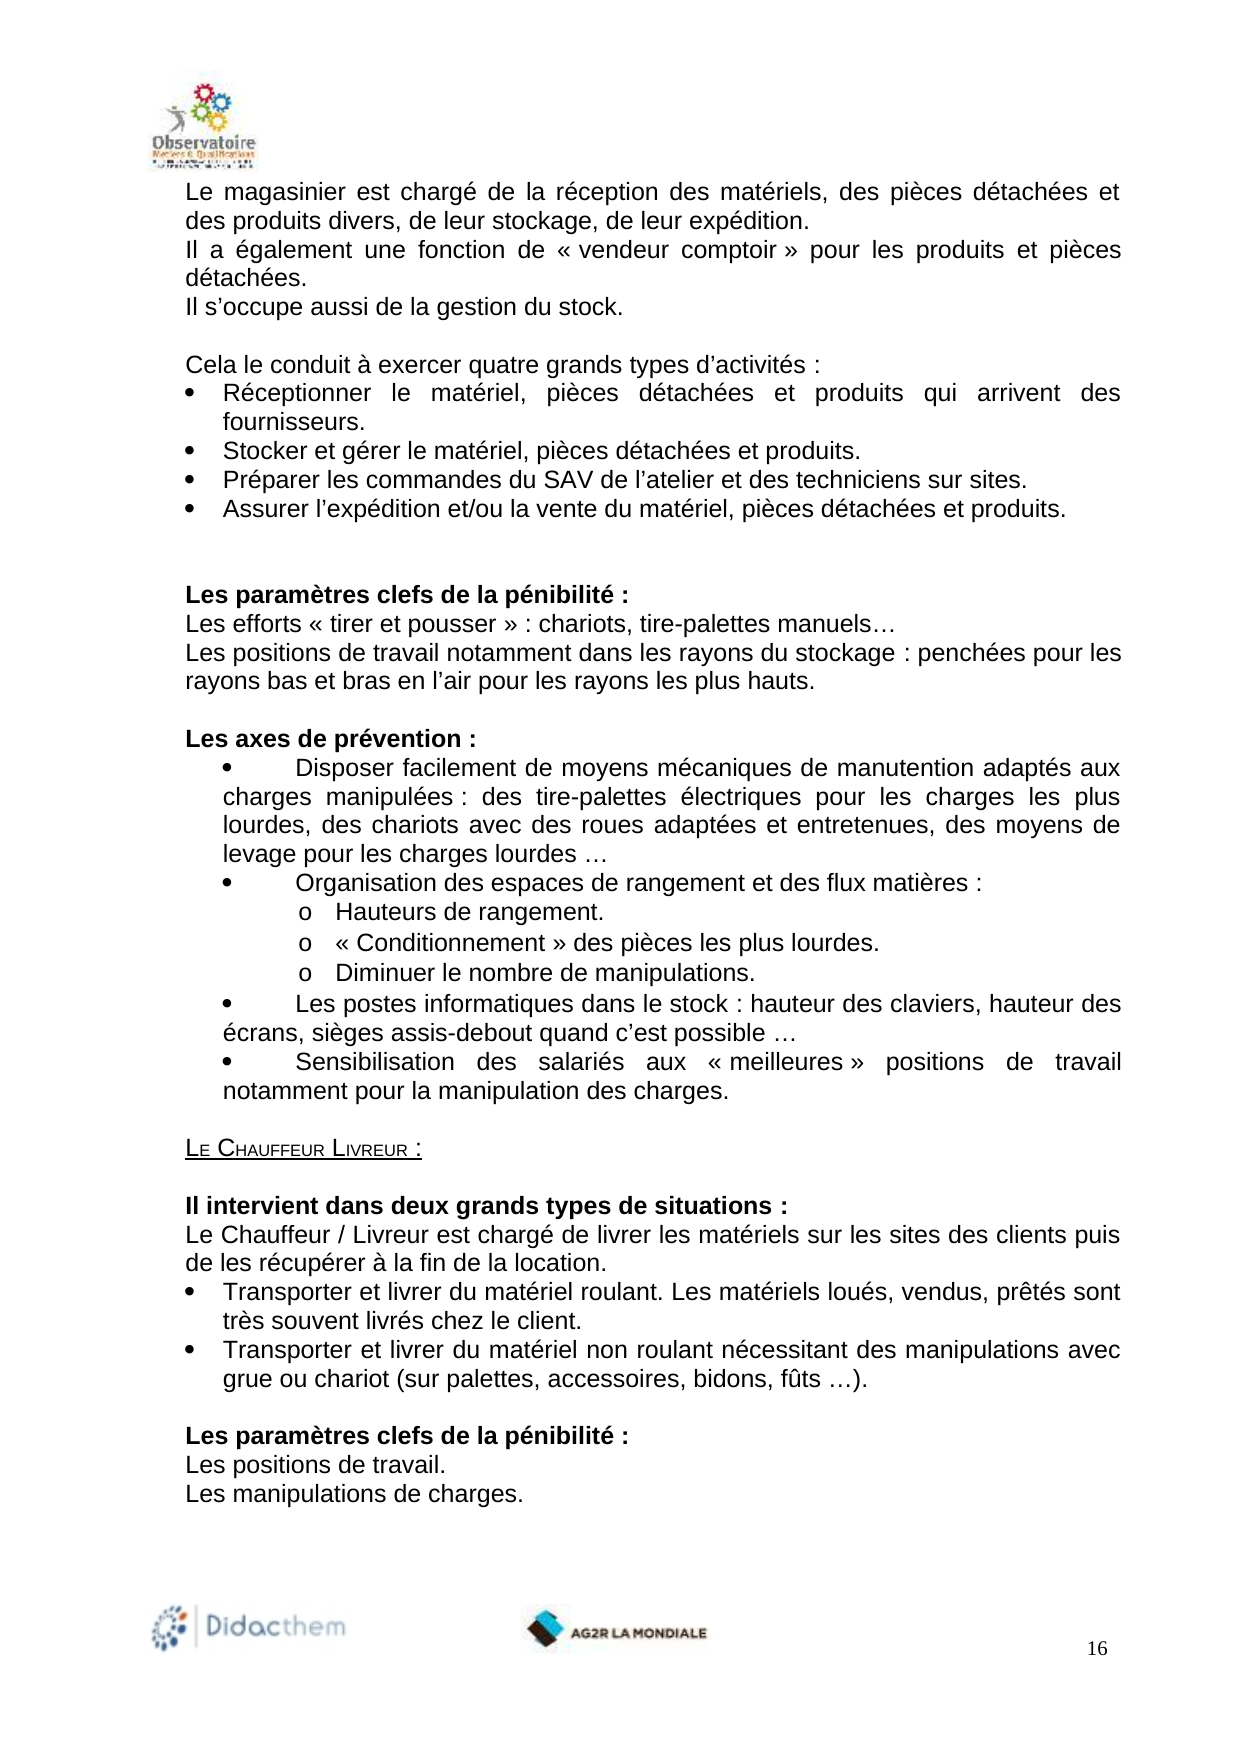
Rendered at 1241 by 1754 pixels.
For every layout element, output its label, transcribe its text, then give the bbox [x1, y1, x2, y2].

text Il s’occupe aussi de la gestion du stock. [185, 292, 1122, 321]
picture [147, 1601, 352, 1655]
list Organisation des espaces de rangement et des flux matières : [223, 868, 1122, 897]
text Les paramètres clefs de la pénibilité : [185, 1421, 1122, 1450]
list Stocker et gérer le matériel, pièces détachées et produits. [185, 436, 1122, 465]
text Les manipulations de charges. [185, 1478, 1122, 1507]
list Sensibilisation des salariés aux « meilleures » positions de travail notamment pour la manipulation des charges. [223, 1047, 1122, 1104]
text Les positions de travail notamment dans les rayons du stockage : penchées pour les rayons bas et bras en l’air pour les rayons les plus hauts. [185, 638, 1122, 695]
list Les postes informatiques dans le stock : hauteur des claviers, hauteur des écrans, sièges assis-debout quand c’est possible … [223, 989, 1122, 1047]
text Les paramètres clefs de la pénibilité : [185, 580, 1122, 609]
text Il a également une fonction de « vendeur comptoir » pour les produits et pièces détachées. [185, 235, 1122, 292]
list Transporter et livrer du matériel non roulant nécessitant des manipulations avec grue ou chariot (sur palettes, accessoires, bidons, fûts …). [185, 1335, 1122, 1392]
text Cela le conduit à exercer quatre grands types d’activités : [185, 350, 1122, 378]
list Transporter et livrer du matériel roulant. Les matériels loués, vendus, prêtés sont très souvent livrés chez le client. [185, 1277, 1122, 1335]
list « Conditionnement » des pièces les plus lourdes. [298, 927, 1122, 958]
list Assurer l’expédition et/ou la vente du matériel, pièces détachées et produits. [185, 494, 1122, 523]
list Réceptionner le matériel, pièces détachées et produits qui arrivent des fournisseurs. [185, 378, 1122, 436]
picture [520, 1604, 714, 1655]
text Le Chauffeur Livreur : [185, 1133, 1122, 1162]
list Hauteurs de rangement. [298, 897, 1122, 927]
list Diminuer le nombre de manipulations. [298, 958, 1122, 989]
list Disposer facilement de moyens mécaniques de manutention adaptés aux charges manipulées : des tire-palettes électriques pour les charges les plus lourdes, des chariots avec des roues adaptées et entretenues, des moyens de levage pour les charges lourdes … [223, 753, 1122, 868]
text Les positions de travail. [185, 1450, 1122, 1478]
text Le magasinier est chargé de la réception des matériels, des pièces détachées et des produits divers, de leur stockage, de leur expédition. [185, 177, 1122, 235]
text Les efforts « tirer et pousser » : chariots, tire-palettes manuels… [185, 609, 1122, 638]
text Le Chauffeur / Livreur est chargé de livrer les matériels sur les sites des clients puis de les récupérer à la fin de la location. [185, 1219, 1122, 1277]
text Il intervient dans deux grands types de situations : [185, 1191, 1122, 1219]
list Préparer les commandes du SAV de l’atelier et des techniciens sur sites. [185, 465, 1122, 494]
text Les axes de prévention : [185, 724, 1122, 753]
picture [147, 70, 259, 173]
